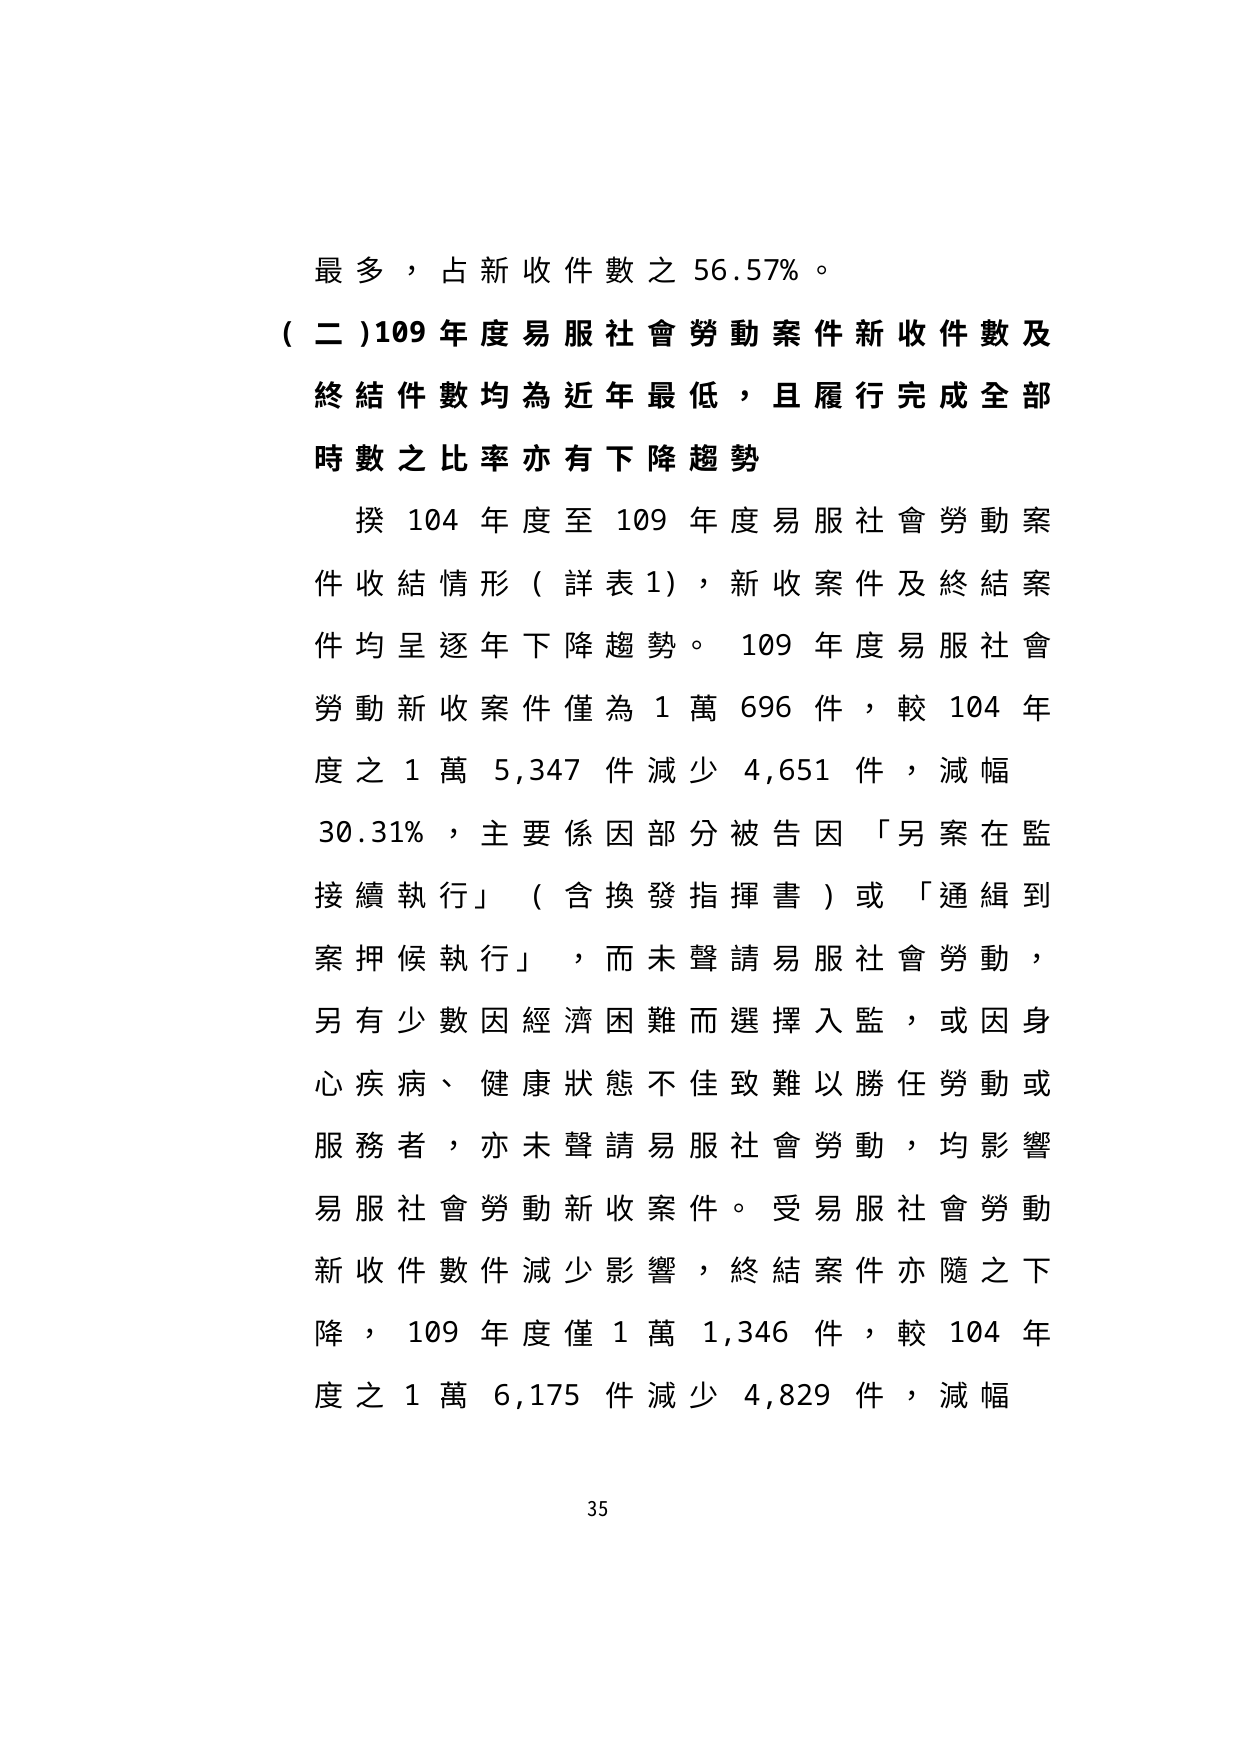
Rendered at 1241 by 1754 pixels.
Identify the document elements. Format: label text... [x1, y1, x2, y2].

text (二)109年度易服社會勞動案件新收件數及終結件數均為近年最低，且履行完成全部時數之比率亦有下降趨勢 [242, 290, 1058, 477]
text 揆104年度至109年度易服社會勞動案件收結情形(詳表1)，新收案件及終結案件均呈逐年下降趨勢。109年度易服社會勞動新收案件僅為1萬696件，較104年度之1萬5,347件減少4,651件，減幅30.31%，主要係因部分被告因「另案在監接續執行」(含換發指揮書)或「通緝到案押候執行」，而未聲請易服社會勞動，另有少數因經濟困難而選擇入監，或因身心疾病、健康狀態不佳致難以勝任勞動或服務者，亦未聲請易服社會勞動，均影響易服社會勞動新收案件。受易服社會勞動新收件數件減少影響，終結案件亦隨之下降，109年度僅1萬1,346件，較104年度之1萬6,175件減少4,829件，減幅 [271, 477, 1058, 1415]
text 欲易服社會勞動者需提出聲請，經檢察官核准後再由觀護人考量社會勞動人(聲請易服社會勞動並獲准許者)之工作職業、專長才能、學經歷、體能狀況、交通遠近、個人意願等因素，指派至適當社會勞動之執行機關(構)服務。依交付原因分析，109年度以徒刑易服社會勞動計7,969件為最大宗，占新收件數1萬696件之74.51%，其次依序為拘役易服社會勞動之1,518件(占比14.19%)及罰金易服社會勞動之1,201件(占比11.30%)；如以罪名分析，109年度以公共危險罪之6,051件為最多，占新收件數之56.57%。 [271, 227, 1058, 290]
